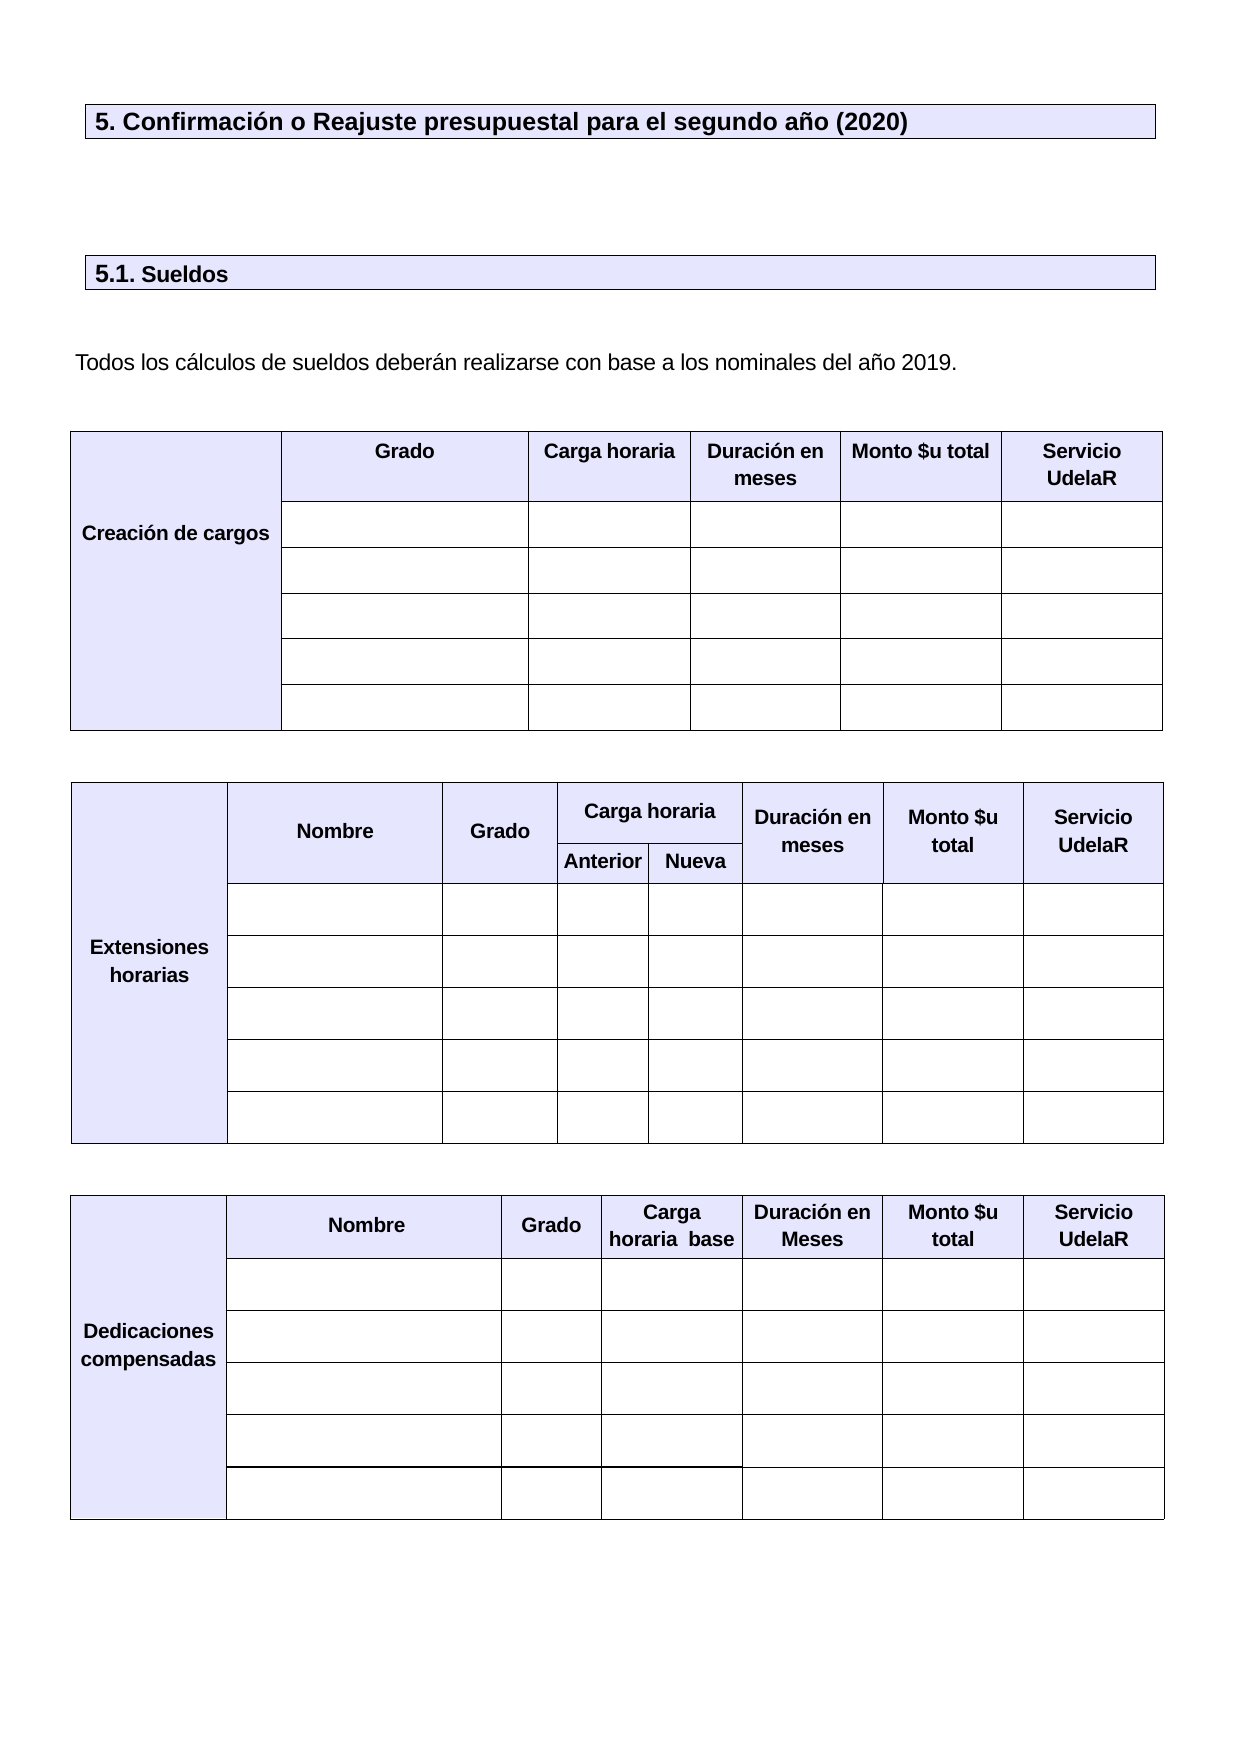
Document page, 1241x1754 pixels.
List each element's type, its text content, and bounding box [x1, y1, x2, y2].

table_cell [649, 936, 742, 987]
table_cell [883, 988, 1023, 1039]
table_header Nombre [227, 1196, 501, 1258]
table_cell [1024, 1468, 1164, 1518]
table_cell [529, 548, 690, 592]
table_cell [883, 1363, 1023, 1414]
table_cell [443, 988, 557, 1039]
table_header Carga horaria [529, 432, 690, 501]
table_cell [649, 884, 742, 935]
table_cell [558, 936, 648, 987]
table_cell [529, 594, 690, 638]
table_header Grado [502, 1196, 601, 1258]
table_cell [443, 884, 557, 935]
table_cell [883, 1040, 1023, 1091]
table_cell [1002, 594, 1162, 638]
table_cell [443, 936, 557, 987]
table_cell [883, 1415, 1023, 1466]
table_cell [602, 1415, 742, 1466]
table_cell [558, 1040, 648, 1091]
table_cell [529, 685, 690, 730]
table_cell [282, 685, 528, 730]
table_cell [1024, 1363, 1164, 1414]
table_cell [743, 1415, 882, 1466]
table_header Dedicaciones compensadas [71, 1196, 226, 1518]
table_cell [602, 1363, 742, 1414]
table_cell [529, 639, 690, 684]
table_cell [883, 884, 1023, 935]
table_header Servicio UdelaR [1024, 1196, 1164, 1258]
table_cell [1024, 988, 1163, 1039]
table_cell [1024, 1092, 1163, 1143]
table_cell [227, 1259, 501, 1310]
table_cell [443, 1092, 557, 1143]
table_cell [1002, 685, 1162, 730]
table_cell [1024, 1040, 1163, 1091]
table_cell [502, 1311, 601, 1362]
table_cell [227, 1311, 501, 1362]
table_cell [1024, 1415, 1164, 1466]
table_header Duración en Meses [743, 1196, 882, 1258]
table_header Grado [443, 783, 557, 883]
table_cell [743, 1468, 882, 1518]
table_cell [1024, 884, 1163, 935]
table_cell [841, 548, 1001, 592]
table_header Duración en meses [691, 432, 840, 501]
table_cell [502, 1415, 601, 1466]
table_cell [649, 988, 742, 1039]
table_cell [602, 1259, 742, 1310]
table_cell [743, 1040, 882, 1091]
table_header Carga horaria base [602, 1196, 742, 1258]
table_cell [1002, 548, 1162, 592]
table_cell [443, 1040, 557, 1091]
table_cell [743, 988, 882, 1039]
table_cell [649, 1092, 742, 1143]
table_cell [602, 1311, 742, 1362]
table_cell [1002, 502, 1162, 547]
table_header Monto $u total [884, 783, 1023, 883]
table_header Monto $u total [883, 1196, 1023, 1258]
table_header Duración en meses [743, 783, 883, 883]
table_cell [743, 1311, 882, 1362]
table_cell [227, 1468, 501, 1518]
text Todos los cálculos de sueldos deberán realizarse con base a los nominales del año 2019. [75, 349, 1165, 375]
table_header Servicio UdelaR [1024, 783, 1163, 883]
table_cell [529, 502, 690, 547]
table_cell [743, 1259, 882, 1310]
table_cell [282, 594, 528, 638]
table_cell Anterior [558, 844, 648, 883]
table_header Servicio UdelaR [1002, 432, 1162, 501]
list 5.1. Sueldos [86, 256, 1155, 289]
table_cell [743, 884, 882, 935]
table_cell [841, 502, 1001, 547]
table_cell [282, 502, 528, 547]
table_cell [228, 1040, 442, 1091]
table_cell [228, 1092, 442, 1143]
table_cell [558, 1092, 648, 1143]
table_cell [691, 594, 840, 638]
table_cell [282, 639, 528, 684]
table_cell [1024, 1259, 1164, 1310]
table_header Carga horaria [558, 783, 742, 843]
table_header Monto $u total [841, 432, 1001, 501]
list 5. Confirmación o Reajuste presupuestal para el segundo año (2020) [86, 105, 1155, 138]
table_cell [883, 1468, 1023, 1518]
table_cell [502, 1259, 601, 1310]
table_cell [227, 1363, 501, 1414]
table_header Nombre [228, 783, 442, 883]
table_cell [841, 639, 1001, 684]
table_header Creación de cargos [71, 432, 281, 730]
table_cell [743, 1363, 882, 1414]
table_cell [558, 884, 648, 935]
table_cell [743, 1092, 882, 1143]
table_cell [841, 594, 1001, 638]
table_cell [691, 639, 840, 684]
table_cell [227, 1415, 501, 1466]
table_cell [841, 685, 1001, 730]
table_cell [282, 548, 528, 592]
table_cell [883, 936, 1023, 987]
table_cell [602, 1468, 742, 1518]
table_cell [502, 1468, 601, 1518]
table_cell [1002, 639, 1162, 684]
table_cell [1024, 1311, 1164, 1362]
table_header Extensiones horarias [72, 783, 227, 1143]
table_cell [558, 988, 648, 1039]
table_cell [691, 685, 840, 730]
table_cell [1024, 936, 1163, 987]
table_cell [228, 988, 442, 1039]
table_header Grado [282, 432, 528, 501]
table_cell [883, 1259, 1023, 1310]
table_cell [883, 1311, 1023, 1362]
table_cell [228, 884, 442, 935]
table_cell [691, 548, 840, 592]
table_cell [228, 936, 442, 987]
table_cell [743, 936, 882, 987]
table_cell [691, 502, 840, 547]
table_cell [502, 1363, 601, 1414]
table_cell Nueva [649, 844, 742, 883]
table_cell [649, 1040, 742, 1091]
table_cell [883, 1092, 1023, 1143]
